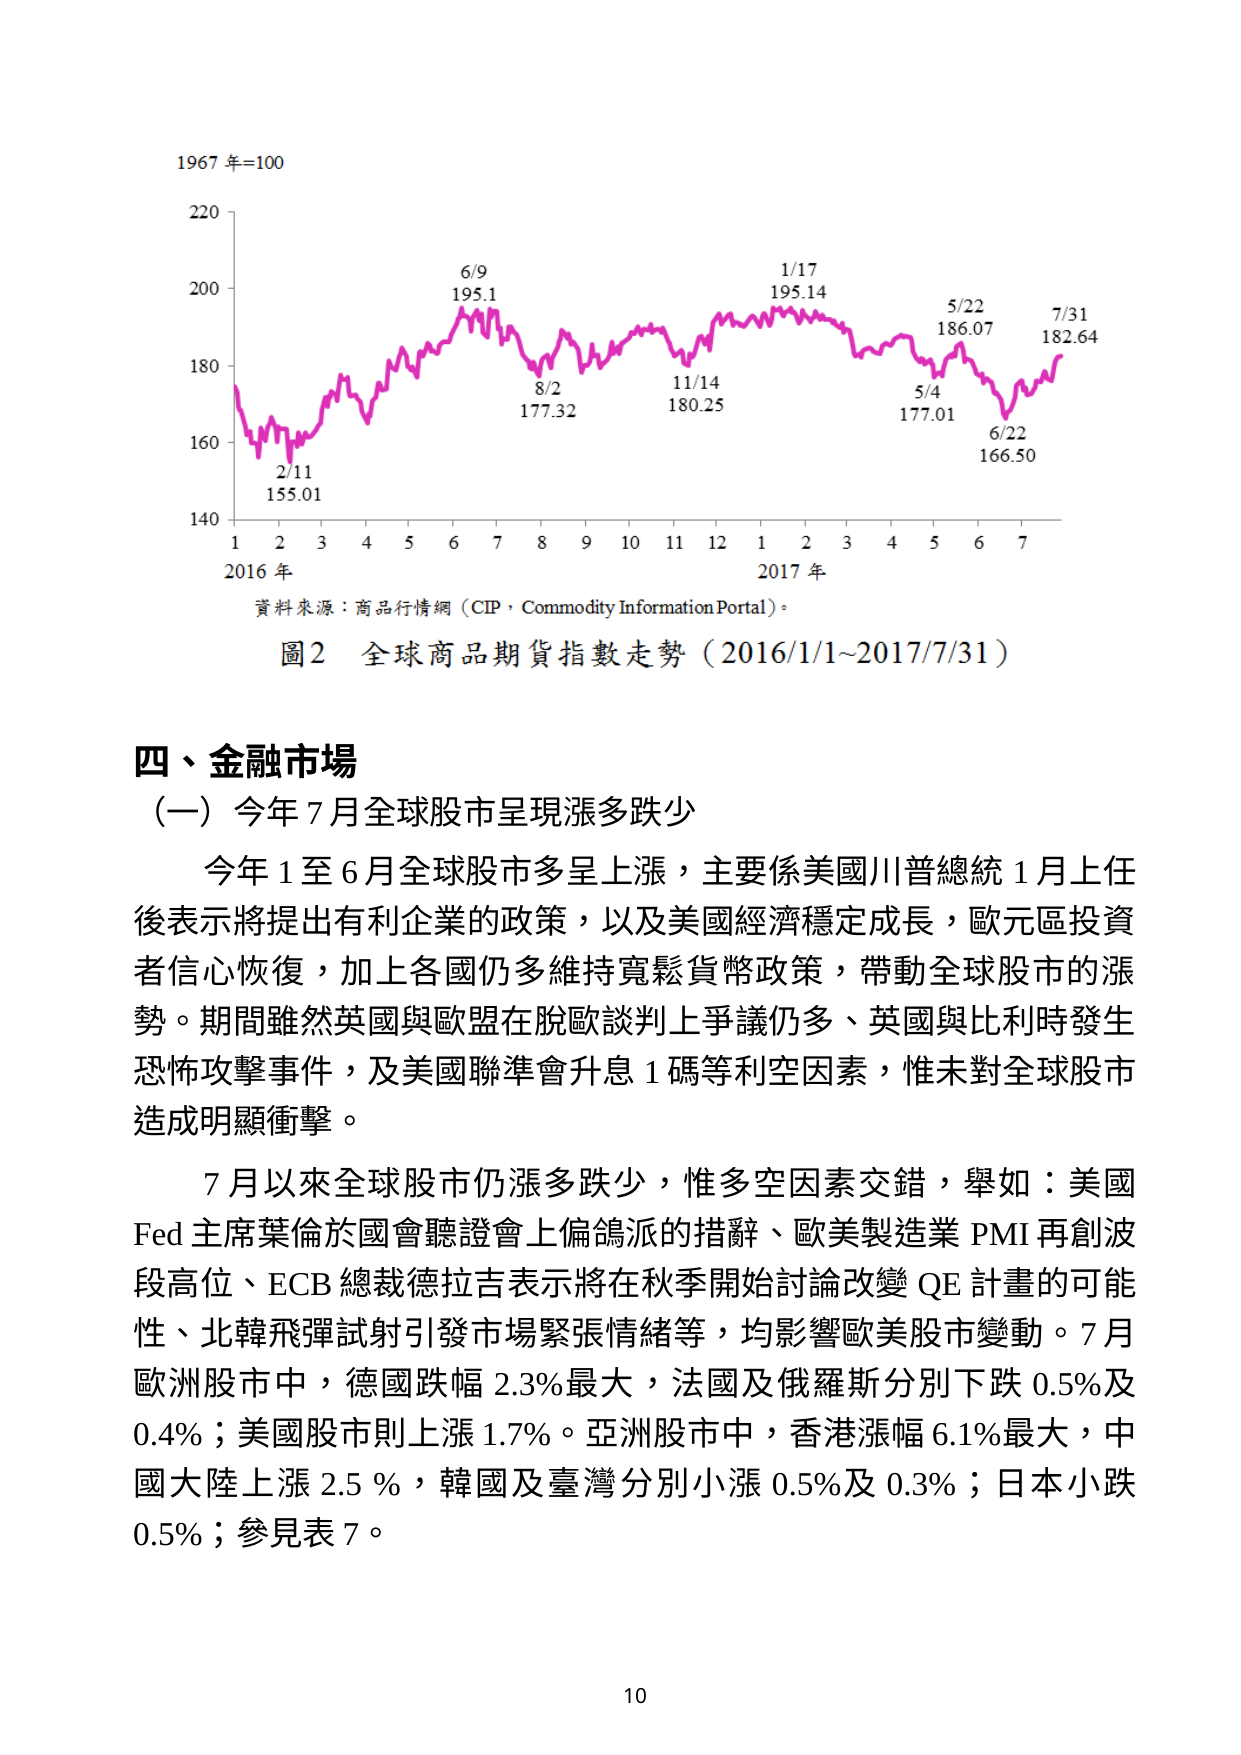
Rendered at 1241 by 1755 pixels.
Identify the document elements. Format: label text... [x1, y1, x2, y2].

text （一）今年7月全球股市呈現漲多跌少 [133, 801, 1137, 831]
text 7月以來全球股市仍漲多跌少，惟多空因素交錯，舉如：美國Fed主席葉倫於國會聽證會上偏鴿派的措辭、歐美製造業PMI再創波段高位、ECB總裁德拉吉表示將在秋季開始討論改變QE計畫的可能性、北韓飛彈試射引發市場緊張情緒等，均影響歐美股市變動。7月歐洲股市中，德國跌幅2.3%最大，法國及俄羅斯分別下跌0.5%及0.4%；美國股市則上漲1.7%。亞洲股市中，香港漲幅6.1%最大，中國大陸上漲2.5 %，韓國及臺灣分別小漲0.5%及0.3%；日本小跌0.5%；參見表7。 [133, 1156, 1137, 1556]
picture [155, 129, 1115, 676]
text 今年1至6月全球股市多呈上漲，主要係美國川普總統1月上任後表示將提出有利企業的政策，以及美國經濟穩定成長，歐元區投資者信心恢復，加上各國仍多維持寬鬆貨幣政策，帶動全球股市的漲勢。期間雖然英國與歐盟在脫歐談判上爭議仍多、英國與比利時發生恐怖攻擊事件，及美國聯準會升息1碼等利空因素，惟未對全球股市造成明顯衝擊。 [133, 843, 1137, 1143]
subtitle 四、金融市場 [133, 735, 1137, 786]
